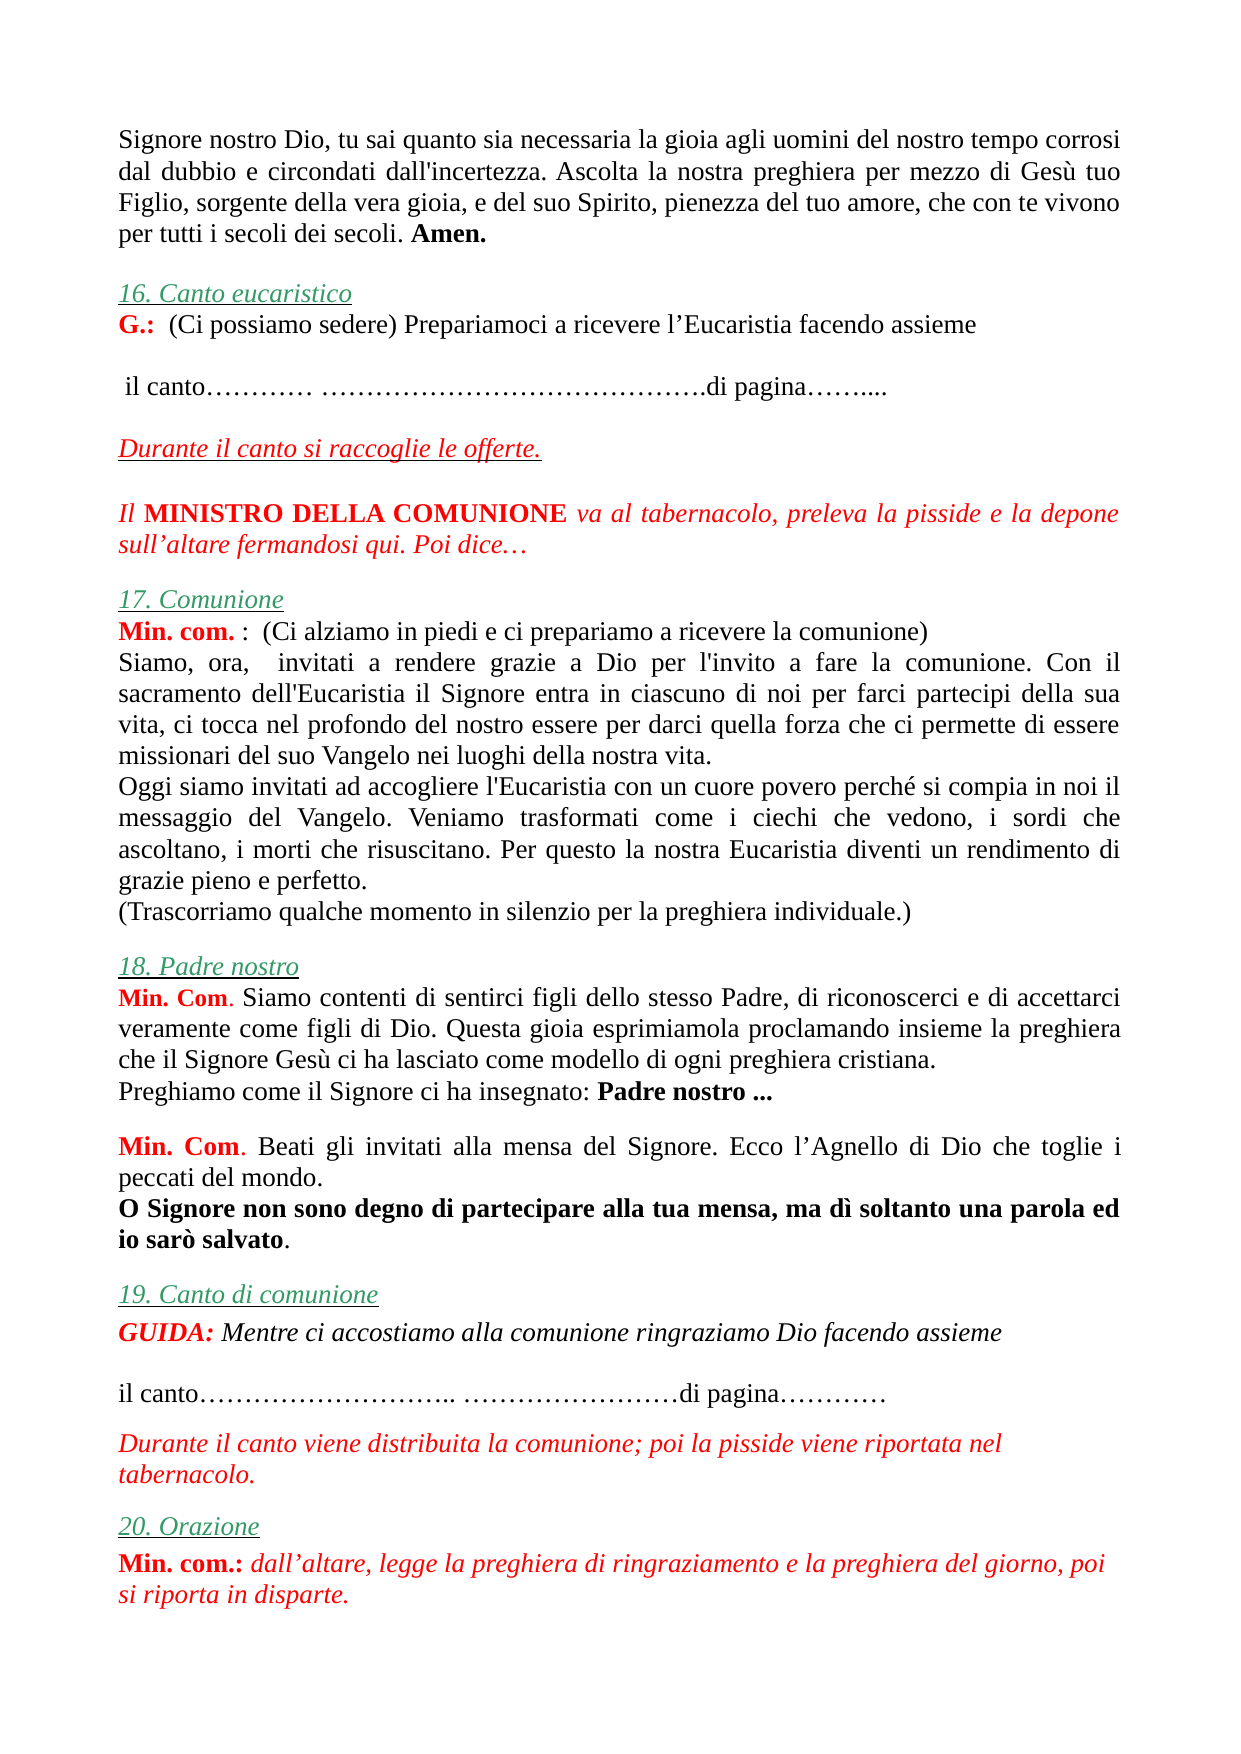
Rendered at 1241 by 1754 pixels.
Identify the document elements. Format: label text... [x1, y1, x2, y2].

text 17. Comunione [118, 583, 1122, 615]
text 18. Padre nostro [118, 950, 1122, 981]
text Preghiamo come il Signore ci ha insegnato: Padre nostro ... [118, 1075, 1122, 1106]
text Min. Com. Beati gli invitati alla mensa del Signore. Ecco l’Agnello di Dio che toglie i peccati del mondo. [118, 1130, 1122, 1192]
text il canto………… …………………………………….di pagina…….... [118, 370, 1122, 401]
text Oggi siamo invitati ad accogliere l'Eucaristia con un cuore povero perché si compia in noi il messaggio del Vangelo. Veniamo trasformati come i ciechi che vedono, i sordi che ascoltano, i morti che risuscitano. Per questo la nostra Eucaristia diventi un rendimento di grazie pieno e perfetto. [118, 770, 1122, 895]
text (Trascorriamo qualche momento in silenzio per la preghiera individuale.) [118, 895, 1122, 926]
text il canto……………………….. ……………………di pagina………… [118, 1377, 1122, 1408]
text Durante il canto si raccoglie le offerte. [118, 432, 1122, 464]
text Min. com. : (Ci alziamo in piedi e ci prepariamo a ricevere la comunione) [118, 615, 1122, 646]
text Signore nostro Dio, tu sai quanto sia necessaria la gioia agli uomini del nostro tempo corrosi dal dubbio e circondati dall'incertezza. Ascolta la nostra preghiera per mezzo di Gesù tuo Figlio, sorgente della vera gioia, e del suo Spirito, pienezza del tuo amore, che con te vivono per tutti i secoli dei secoli. Amen. [118, 123, 1122, 248]
text Min. Com. Siamo contenti di sentirci figli dello stesso Padre, di riconoscerci e di accettarci veramente come figli di Dio. Questa gioia esprimiamola proclamando insieme la preghiera che il Signore Gesù ci ha lasciato come modello di ogni preghiera cristiana. [118, 981, 1122, 1075]
text 20. Orazione [118, 1510, 1122, 1541]
text 16. Canto eucaristico [118, 277, 1122, 308]
text O Signore non sono degno di partecipare alla tua mensa, ma dì soltanto una parola ed io sarò salvato. [118, 1192, 1122, 1254]
text GUIDA: Mentre ci accostiamo alla comunione ringraziamo Dio facendo assieme [118, 1316, 1122, 1347]
text Il MINISTRO DELLA COMUNIONE va al tabernacolo, preleva la pisside e la depone sull’altare fermandosi qui. Poi dice… [118, 497, 1122, 559]
text Min. com.: dall’altare, legge la preghiera di ringraziamento e la preghiera del giorno, poi si riporta in disparte. [118, 1547, 1122, 1609]
text Siamo, ora, invitati a rendere grazie a Dio per l'invito a fare la comunione. Con il sacramento dell'Eucaristia il Signore entra in ciascuno di noi per farci partecipi della sua vita, ci tocca nel profondo del nostro essere per darci quella forza che ci permette di essere missionari del suo Vangelo nei luoghi della nostra vita. [118, 646, 1122, 770]
text Durante il canto viene distribuita la comunione; poi la pisside viene riportata nel tabernacolo. [118, 1427, 1122, 1489]
text G.: (Ci possiamo sedere) Prepariamoci a ricevere l’Eucaristia facendo assieme [118, 308, 1122, 339]
text 19. Canto di comunione [118, 1279, 1122, 1310]
